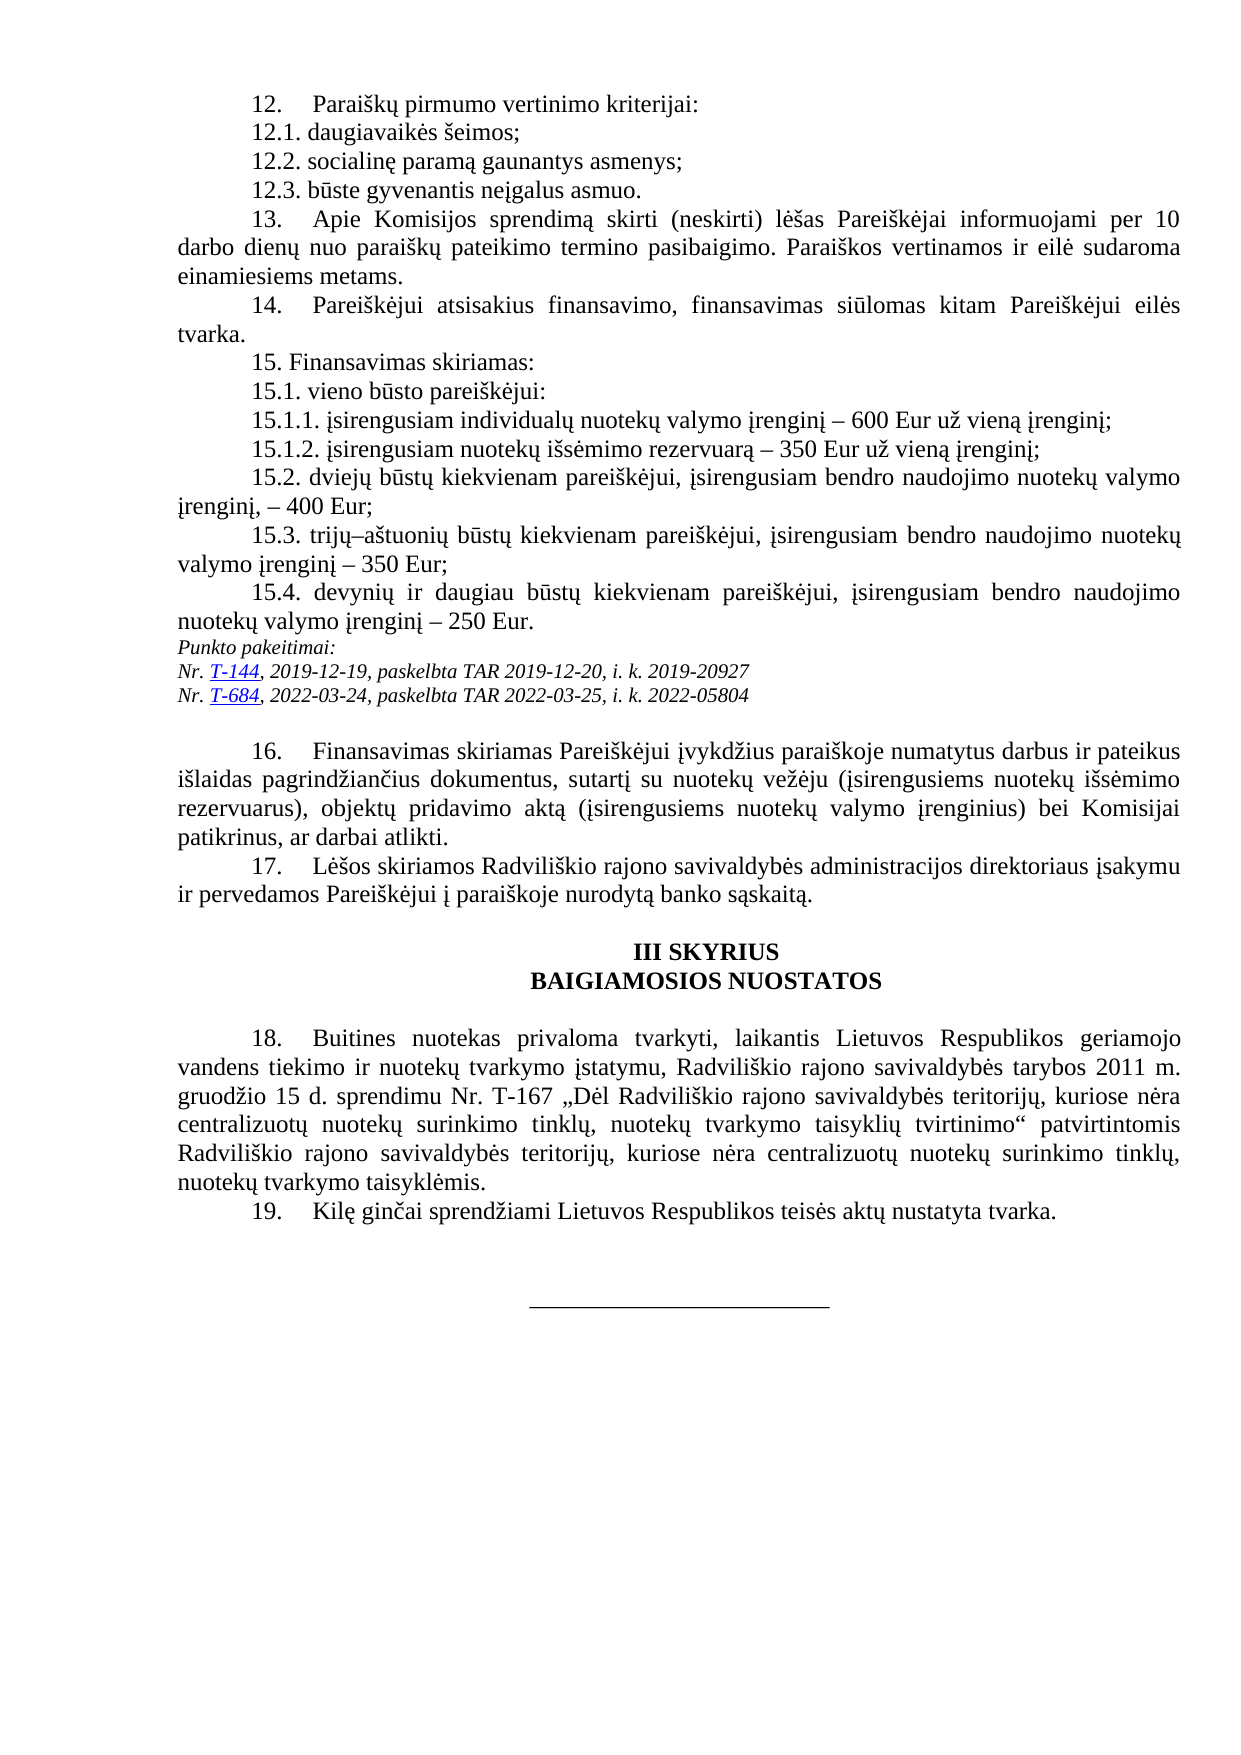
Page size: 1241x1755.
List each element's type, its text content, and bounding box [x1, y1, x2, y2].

text ________________________ [177, 1282, 1181, 1311]
text 16. Finansavimas skiriamas Pareiškėjui įvykdžius paraiškoje numatytus darbus ir pateikus išlaidas pagrindžiančius dokumentus, sutartį su nuotekų vežėju (įsirengusiems nuotekų išsėmimo rezervuarus), objektų pridavimo aktą (įsirengusiems nuotekų valymo įrenginius) bei Komisijai patikrinus, ar darbai atlikti. [177, 736, 1181, 851]
text 15. Finansavimas skiriamas: [177, 347, 1181, 376]
text Nr. T-144, 2019-12-19, paskelbta TAR 2019-12-20, i. k. 2019-20927 [177, 659, 1181, 683]
text 15.1.1. įsirengusiam individualų nuotekų valymo įrenginį – 600 Eur už vieną įrenginį; [177, 405, 1181, 434]
text III SKYRIUS [177, 937, 1235, 966]
text 19. Kilę ginčai sprendžiami Lietuvos Respublikos teisės aktų nustatyta tvarka. [177, 1196, 1235, 1224]
text 17. Lėšos skiriamos Radviliškio rajono savivaldybės administracijos direktoriaus įsakymu ir pervedamos Pareiškėjui į paraiškoje nurodytą banko sąskaitą. [177, 851, 1181, 908]
text 12. Paraiškų pirmumo vertinimo kriterijai: [177, 89, 1181, 117]
text 18. Buitines nuotekas privaloma tvarkyti, laikantis Lietuvos Respublikos geriamojo vandens tiekimo ir nuotekų tvarkymo įstatymu, Radviliškio rajono savivaldybės tarybos 2011 m. gruodžio 15 d. sprendimu Nr. T-167 „Dėl Radviliškio rajono savivaldybės teritorijų, kuriose nėra centralizuotų nuotekų surinkimo tinklų, nuotekų tvarkymo taisyklių tvirtinimo“ patvirtintomis Radviliškio rajono savivaldybės teritorijų, kuriose nėra centralizuotų nuotekų surinkimo tinklų, nuotekų tvarkymo taisyklėmis. [177, 1023, 1181, 1196]
text 15.2. dviejų būstų kiekvienam pareiškėjui, įsirengusiam bendro naudojimo nuotekų valymo įrenginį, – 400 Eur; [177, 462, 1181, 520]
text 15.4. devynių ir daugiau būstų kiekvienam pareiškėjui, įsirengusiam bendro naudojimo nuotekų valymo įrenginį – 250 Eur. [177, 577, 1181, 635]
text BAIGIAMOSIOS NUOSTATOS [177, 966, 1235, 994]
text 15.1.2. įsirengusiam nuotekų išsėmimo rezervuarą – 350 Eur už vieną įrenginį; [177, 434, 1181, 462]
text 14. Pareiškėjui atsisakius finansavimo, finansavimas siūlomas kitam Pareiškėjui eilės tvarka. [177, 290, 1181, 347]
text 12.1. daugiavaikės šeimos; [177, 117, 1181, 146]
text 15.1. vieno būsto pareiškėjui: [177, 376, 1181, 405]
text 15.3. trijų–aštuonių būstų kiekvienam pareiškėjui, įsirengusiam bendro naudojimo nuotekų valymo įrenginį – 350 Eur; [177, 520, 1181, 577]
text 12.2. socialinę paramą gaunantys asmenys; [177, 146, 1181, 175]
text 12.3. būste gyvenantis neįgalus asmuo. [177, 175, 1181, 204]
text Punkto pakeitimai: [177, 635, 1181, 659]
text Nr. T-684, 2022-03-24, paskelbta TAR 2022-03-25, i. k. 2022-05804 [177, 683, 1181, 707]
text 13. Apie Komisijos sprendimą skirti (neskirti) lėšas Pareiškėjai informuojami per 10 darbo dienų nuo paraiškų pateikimo termino pasibaigimo. Paraiškos vertinamos ir eilė sudaroma einamiesiems metams. [177, 204, 1181, 290]
